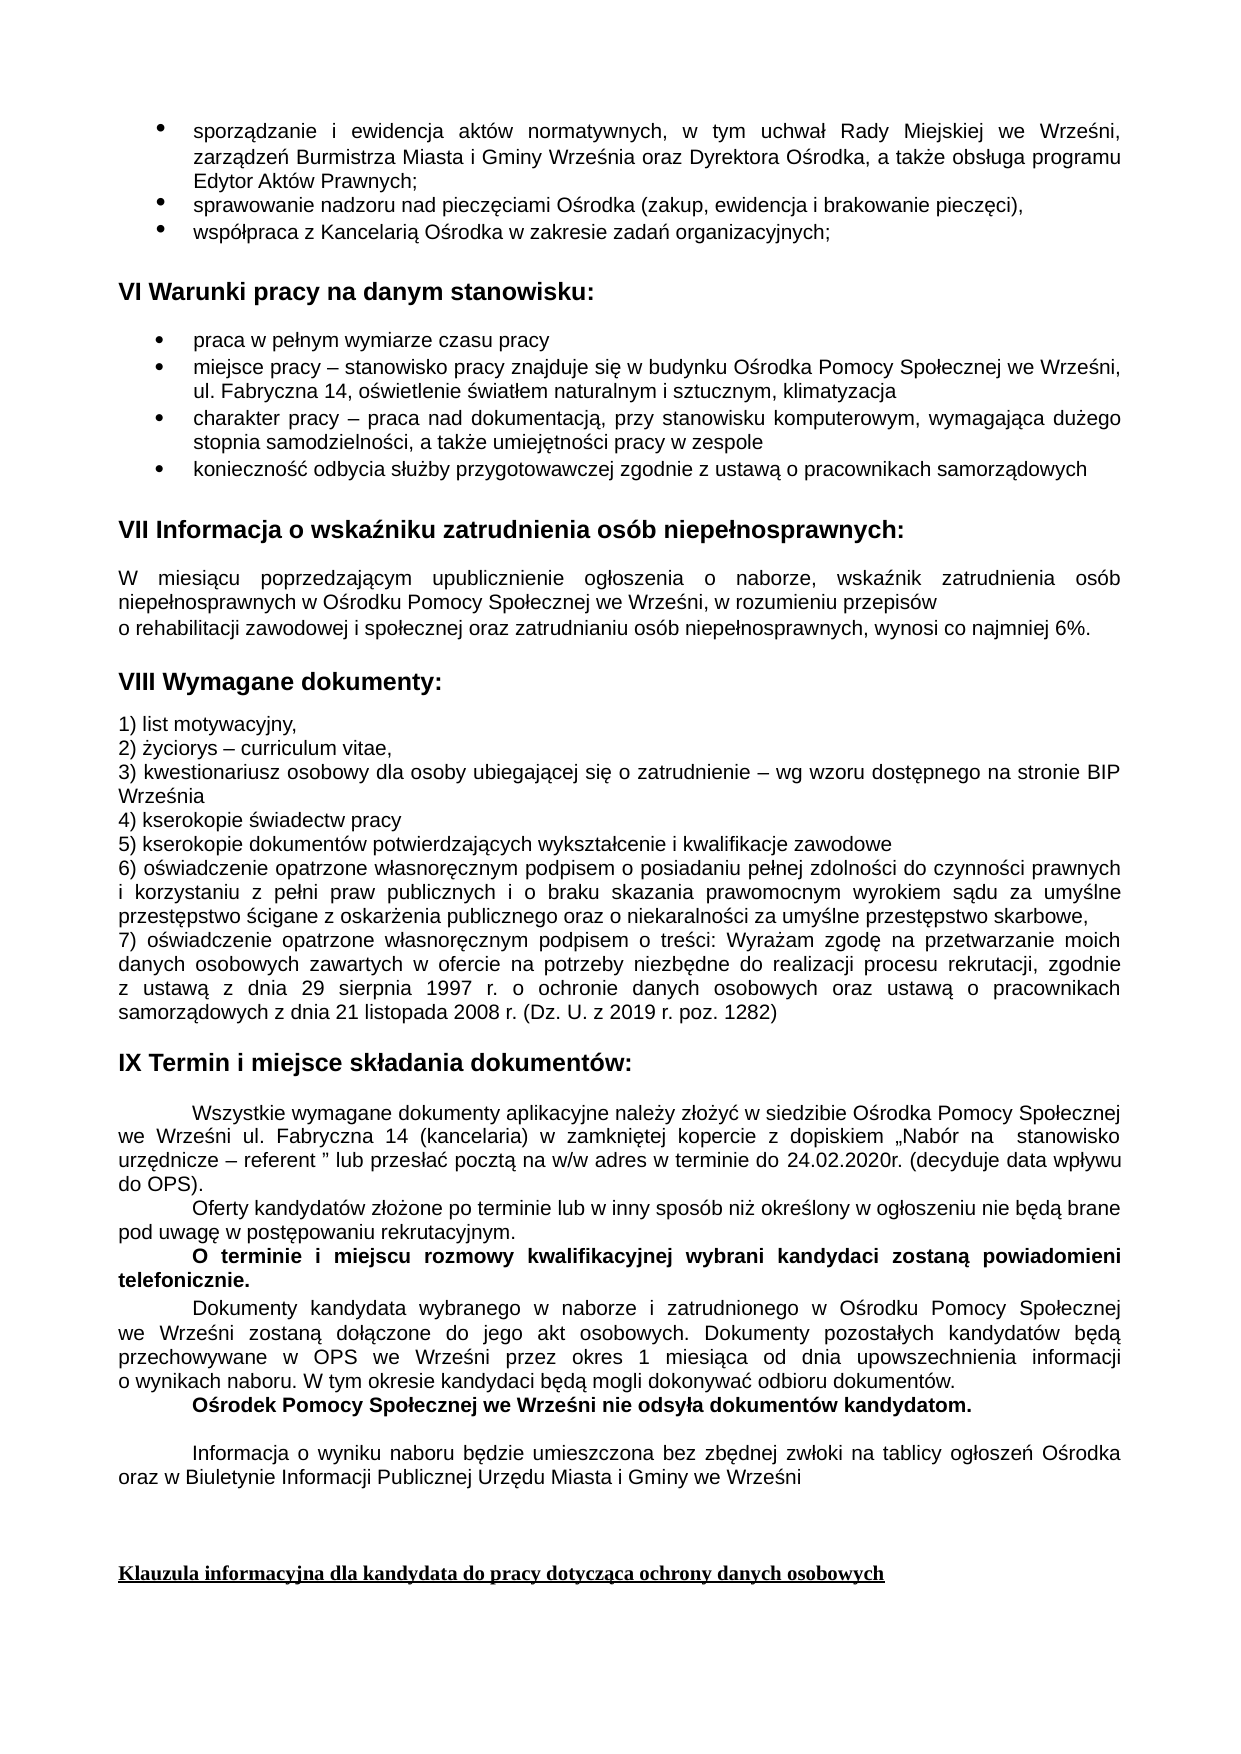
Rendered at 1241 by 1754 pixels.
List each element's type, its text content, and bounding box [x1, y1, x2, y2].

list praca w pełnym wymiarze czasu pracy [156, 328, 1122, 352]
list 7) oświadczenie opatrzone własnoręcznym podpisem o treści: Wyrażam zgodę na przetwarzanie moich danych osobowych zawartych w ofercie na potrzeby niezbędne do realizacji procesu rekrutacji, zgodnie z ustawą z dnia 29 sierpnia 1997 r. o ochronie danych osobowych oraz ustawą o pracownikach samorządowych z dnia 21 listopada 2008 r. (Dz. U. z 2019 r. poz. 1282) [118, 928, 1122, 1024]
list konieczność odbycia służby przygotowawczej zgodnie z ustawą o pracownikach samorządowych [156, 456, 1122, 480]
list sprawowanie nadzoru nad pieczęciami Ośrodka (zakup, ewidencja i brakowanie pieczęci), [156, 193, 1122, 219]
list sporządzanie i ewidencja aktów normatywnych, w tym uchwał Rady Miejskiej we Wrześni, zarządzeń Burmistrza Miasta i Gminy Września oraz Dyrektora Ośrodka, a także obsługa programu Edytor Aktów Prawnych; [156, 118, 1122, 193]
list 5) kserokopie dokumentów potwierdzających wykształcenie i kwalifikacje zawodowe [118, 832, 1122, 856]
list 2) życiorys – curriculum vitae, [118, 736, 1122, 760]
text Ośrodek Pomocy Społecznej we Wrześni nie odsyła dokumentów kandydatom. [118, 1393, 1122, 1417]
list charakter pracy – praca nad dokumentacją, przy stanowisku komputerowym, wymagająca dużego stopnia samodzielności, a także umiejętności pracy w zespole [156, 406, 1122, 454]
text VII Informacja o wskaźniku zatrudnienia osób niepełnosprawnych: [118, 514, 1122, 543]
list 3) kwestionariusz osobowy dla osoby ubiegającej się o zatrudnienie – wg wzoru dostępnego na stronie BIP Września [118, 760, 1122, 808]
text Dokumenty kandydata wybranego w naborze i zatrudnionego w Ośrodku Pomocy Społecznej we Wrześni zostaną dołączone do jego akt osobowych. Dokumenty pozostałych kandydatów będą przechowywane w OPS we Wrześni przez okres 1 miesiąca od dnia upowszechnienia informacji o wynikach naboru. W tym okresie kandydaci będą mogli dokonywać odbioru dokumentów. [118, 1292, 1122, 1393]
list współpraca z Kancelarią Ośrodka w zakresie zadań organizacyjnych; [156, 219, 1122, 246]
text o rehabilitacji zawodowej i społecznej oraz zatrudnianiu osób niepełnosprawnych, wynosi co najmniej 6%. [118, 616, 1122, 640]
text Informacja o wyniku naboru będzie umieszczona bez zbędnej zwłoki na tablicy ogłoszeń Ośrodka oraz w Biuletynie Informacji Publicznej Urzędu Miasta i Gminy we Wrześni [118, 1441, 1122, 1488]
list 4) kserokopie świadectw pracy [118, 808, 1122, 832]
list 6) oświadczenie opatrzone własnoręcznym podpisem o posiadaniu pełnej zdolności do czynności prawnych i korzystaniu z pełni praw publicznych i o braku skazania prawomocnym wyrokiem sądu za umyślne przestępstwo ścigane z oskarżenia publicznego oraz o niekaralności za umyślne przestępstwo skarbowe, [118, 856, 1122, 928]
text Wszystkie wymagane dokumenty aplikacyjne należy złożyć w siedzibie Ośrodka Pomocy Społecznej we Wrześni ul. Fabryczna 14 (kancelaria) w zamkniętej kopercie z dopiskiem „Nabór na stanowisko urzędnicze – referent ” lub przesłać pocztą na w/w adres w terminie do 24.02.2020r. (decyduje data wpływu do OPS). [118, 1100, 1122, 1196]
list miejsce pracy – stanowisko pracy znajduje się w budynku Ośrodka Pomocy Społecznej we Wrześni, ul. Fabryczna 14, oświetlenie światłem naturalnym i sztucznym, klimatyzacja [156, 355, 1122, 403]
text W miesiącu poprzedzającym upublicznienie ogłoszenia o naborze, wskaźnik zatrudnienia osób niepełnosprawnych w Ośrodku Pomocy Społecznej we Wrześni, w rozumieniu przepisów [118, 566, 1122, 613]
text VIII Wymagane dokumenty: [118, 667, 1122, 696]
text Oferty kandydatów złożone po terminie lub w inny sposób niż określony w ogłoszeniu nie będą brane pod uwagę w postępowaniu rekrutacyjnym. [118, 1196, 1122, 1244]
text VI Warunki pracy na danym stanowisku: [118, 277, 1122, 306]
text IX Termin i miejsce składania dokumentów: [118, 1048, 1122, 1076]
text Klauzula informacyjna dla kandydata do pracy dotycząca ochrony danych osobowych [118, 1560, 1122, 1584]
list 1) list motywacyjny, [118, 712, 1122, 736]
text O terminie i miejscu rozmowy kwalifikacyjnej wybrani kandydaci zostaną powiadomieni telefonicznie. [118, 1244, 1122, 1292]
